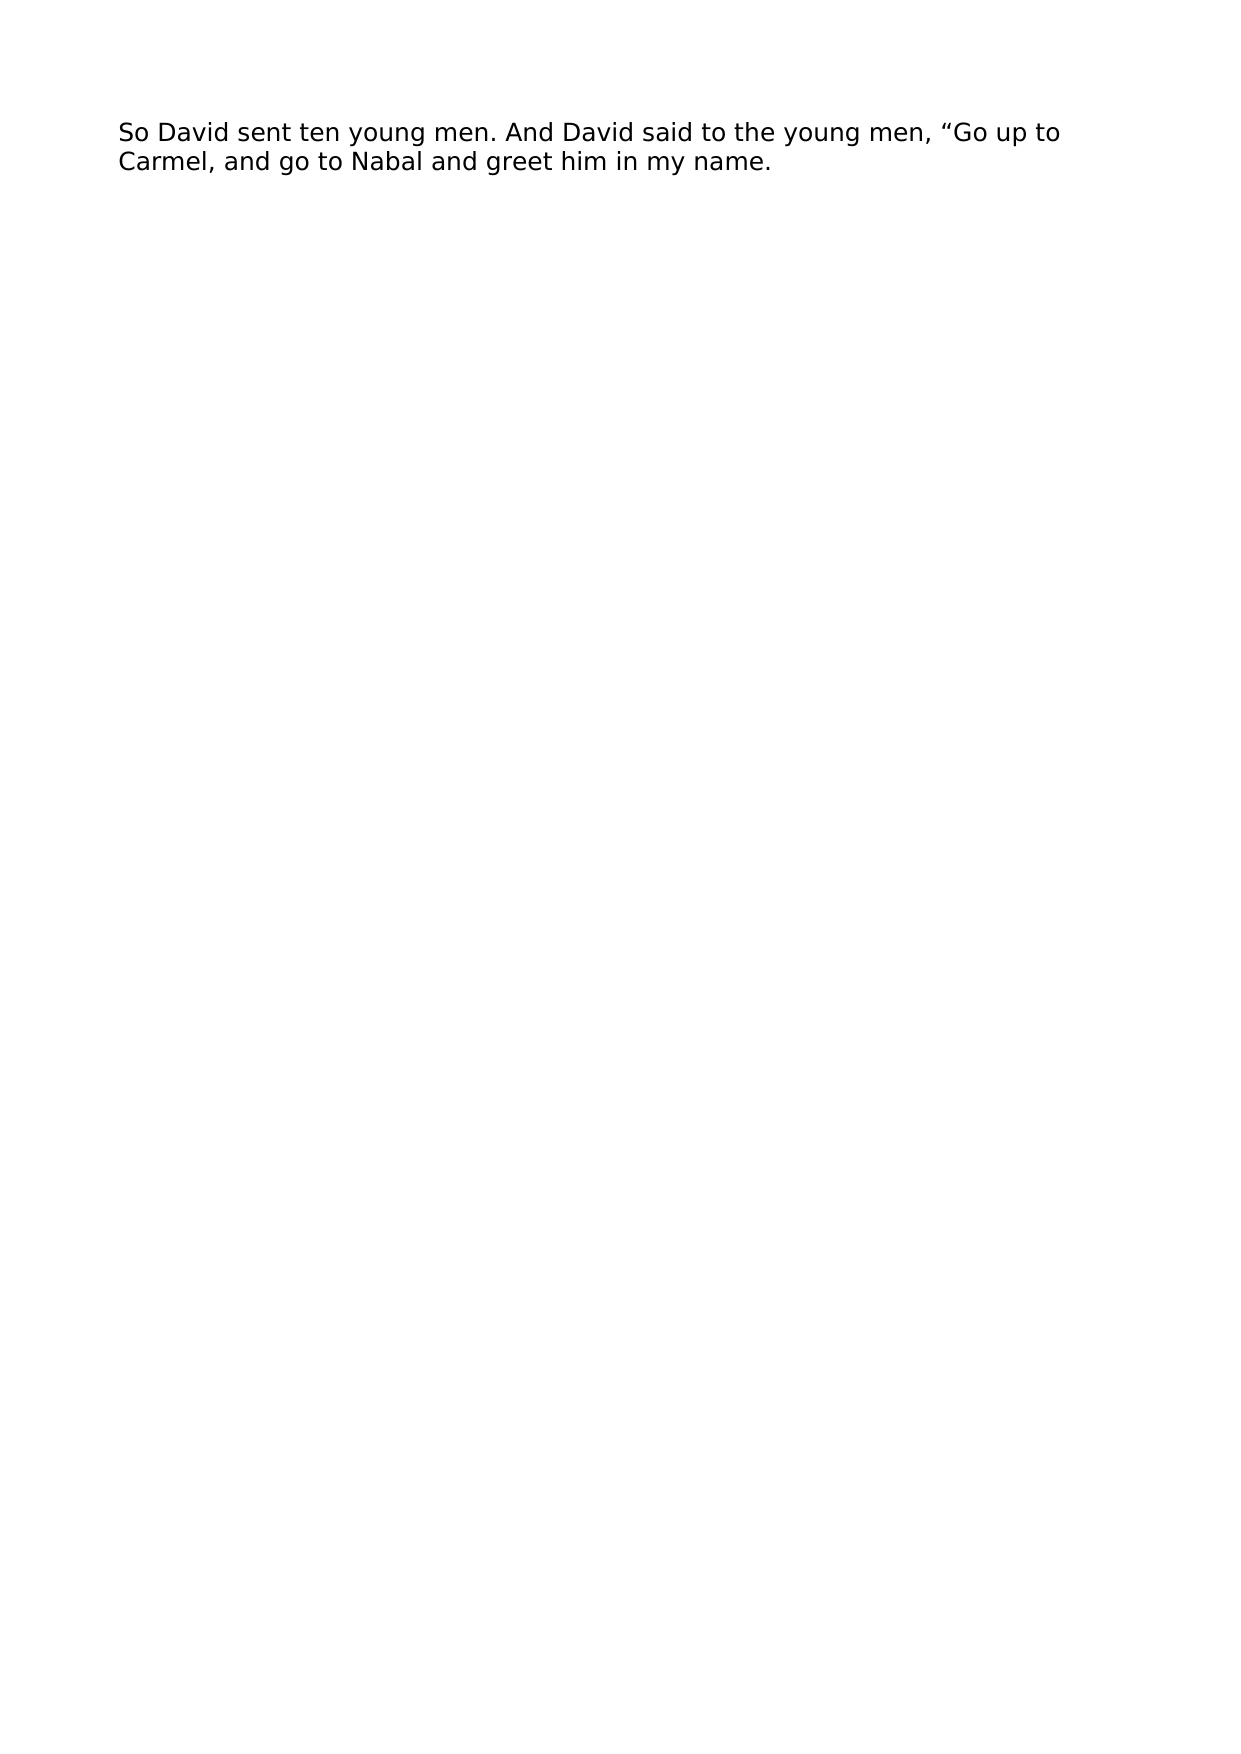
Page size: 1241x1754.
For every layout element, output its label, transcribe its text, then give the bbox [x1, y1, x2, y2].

text So David sent ten young men. And David said to the young men, “Go up to Carmel, and go to Nabal and greet him in my name. [118, 118, 1122, 176]
